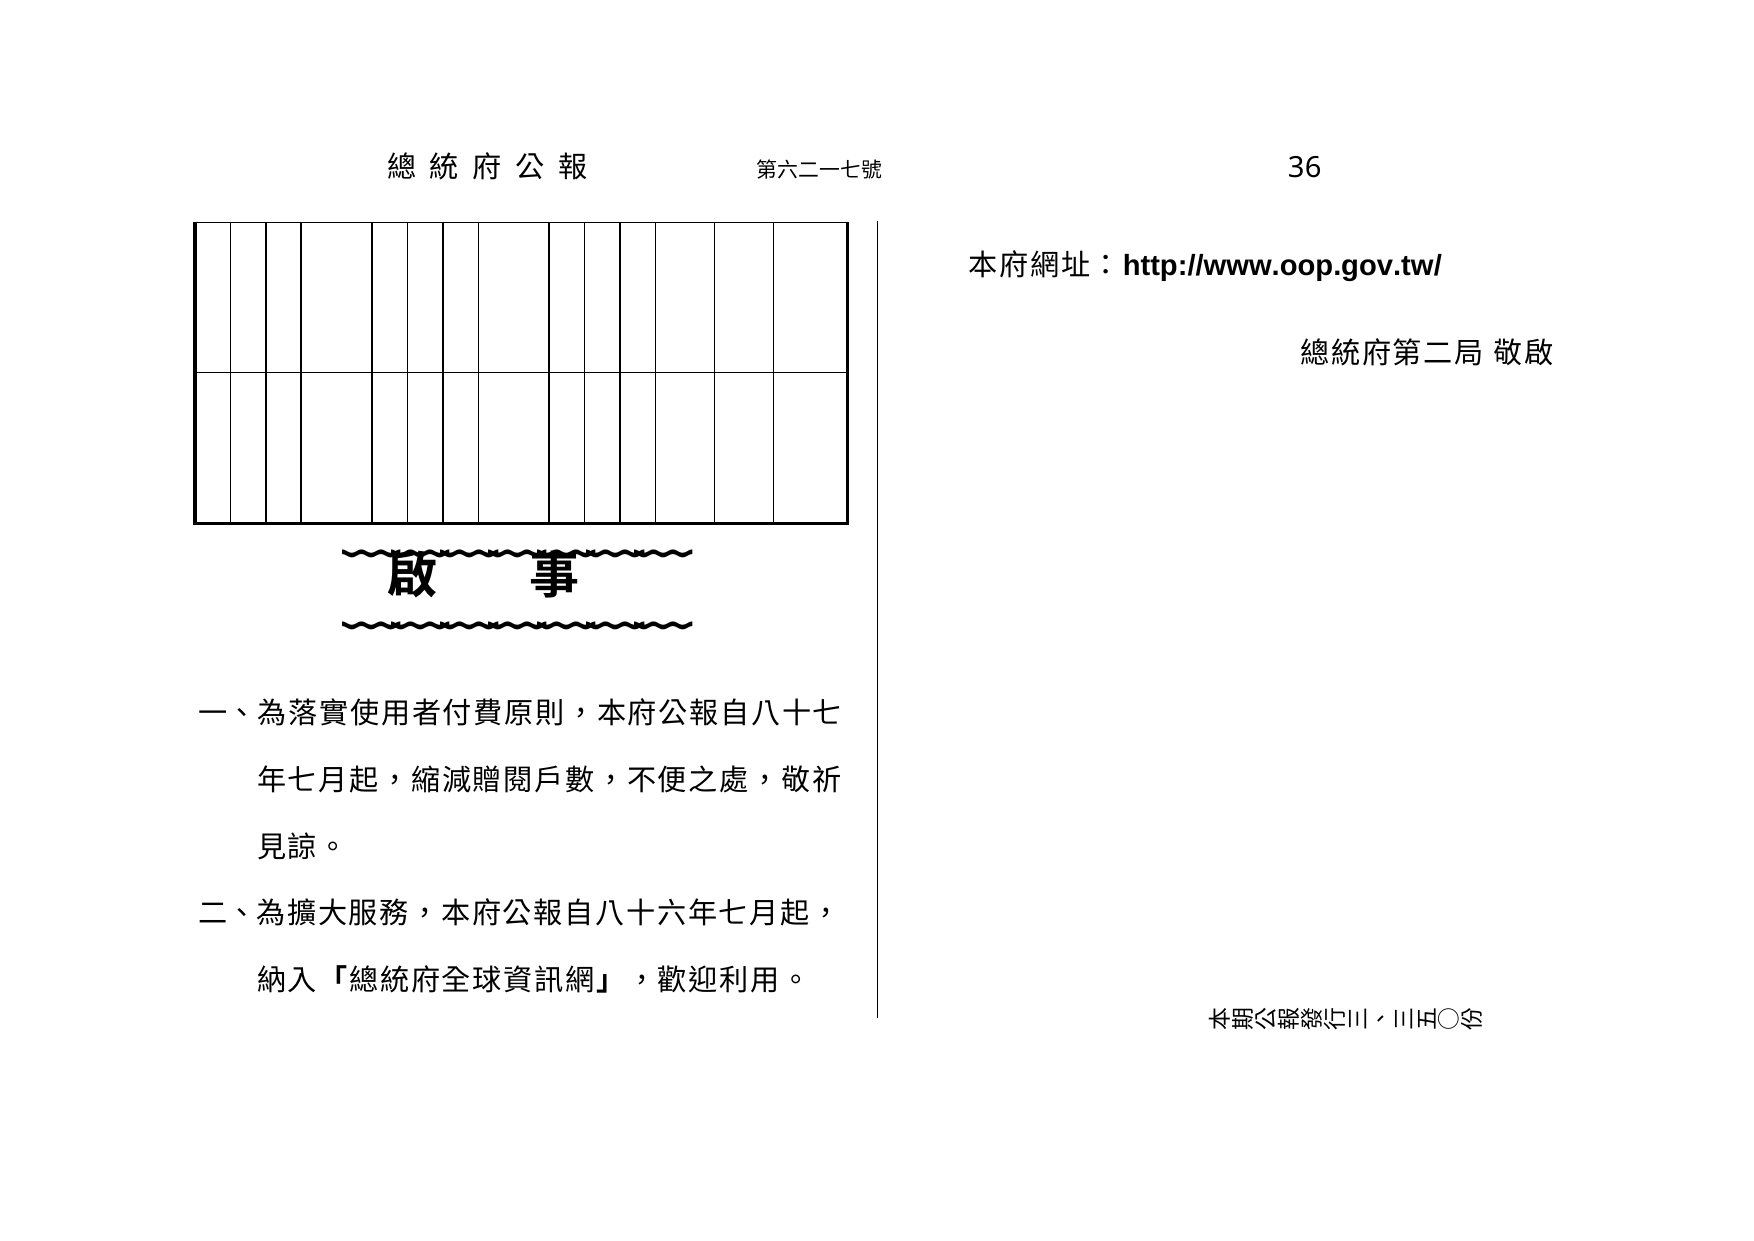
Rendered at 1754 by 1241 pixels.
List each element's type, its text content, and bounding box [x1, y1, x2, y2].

table_cell ﹏﹏﹏﹏﹏﹏﹏ [340, 606, 852, 631]
table_cell [685, 223, 714, 372]
table_cell [302, 373, 325, 522]
table_header 本府網址：http://www.oop.gov.tw/ 總統府第二局 敬啟 [907, 222, 1556, 376]
table_cell [550, 223, 584, 372]
table_cell [774, 223, 846, 372]
table_cell [656, 223, 685, 372]
table_cell [267, 373, 300, 522]
table_cell [325, 373, 348, 522]
table_cell [231, 373, 265, 522]
table_cell [408, 223, 442, 372]
table_header [192, 527, 340, 552]
table_cell [373, 373, 407, 522]
table_cell [192, 606, 340, 631]
table_cell [444, 223, 478, 372]
table_cell [479, 223, 502, 372]
table_header 一、為落實使用者付費原則，本府公報自八十七年七月起，縮減贈閱戶數，不便之處，敬祈 見諒。 二、為擴大服務，本府公報自八十六年七月起，納入「總統府全球資訊網」，歡迎利用。 [195, 671, 844, 1004]
table_cell [502, 223, 525, 372]
table_cell [479, 373, 502, 522]
table_cell [197, 223, 230, 372]
table_cell [585, 223, 619, 372]
table_cell [585, 373, 619, 522]
table_cell [744, 223, 773, 372]
table_cell [444, 373, 478, 522]
table_cell [302, 223, 325, 372]
table_cell [197, 373, 230, 522]
table_cell [231, 223, 265, 372]
table_cell [502, 373, 525, 522]
table_cell [408, 373, 442, 522]
table_cell [744, 373, 773, 522]
table_cell 啟事 [340, 552, 852, 606]
table_cell [525, 373, 548, 522]
table_cell [192, 552, 340, 606]
table_cell [325, 223, 348, 372]
table_cell [348, 223, 371, 372]
table_cell [621, 223, 655, 372]
table_cell [525, 223, 548, 372]
table_cell [656, 373, 685, 522]
table_cell [267, 223, 300, 372]
table_cell [685, 373, 714, 522]
table_cell [550, 373, 584, 522]
table_cell [373, 223, 407, 372]
table_cell [715, 223, 744, 372]
table_cell [621, 373, 655, 522]
table_cell [348, 373, 371, 522]
table_cell [774, 373, 846, 522]
table_header ﹏﹏﹏﹏﹏﹏﹏ [340, 527, 852, 552]
table_cell [715, 373, 744, 522]
